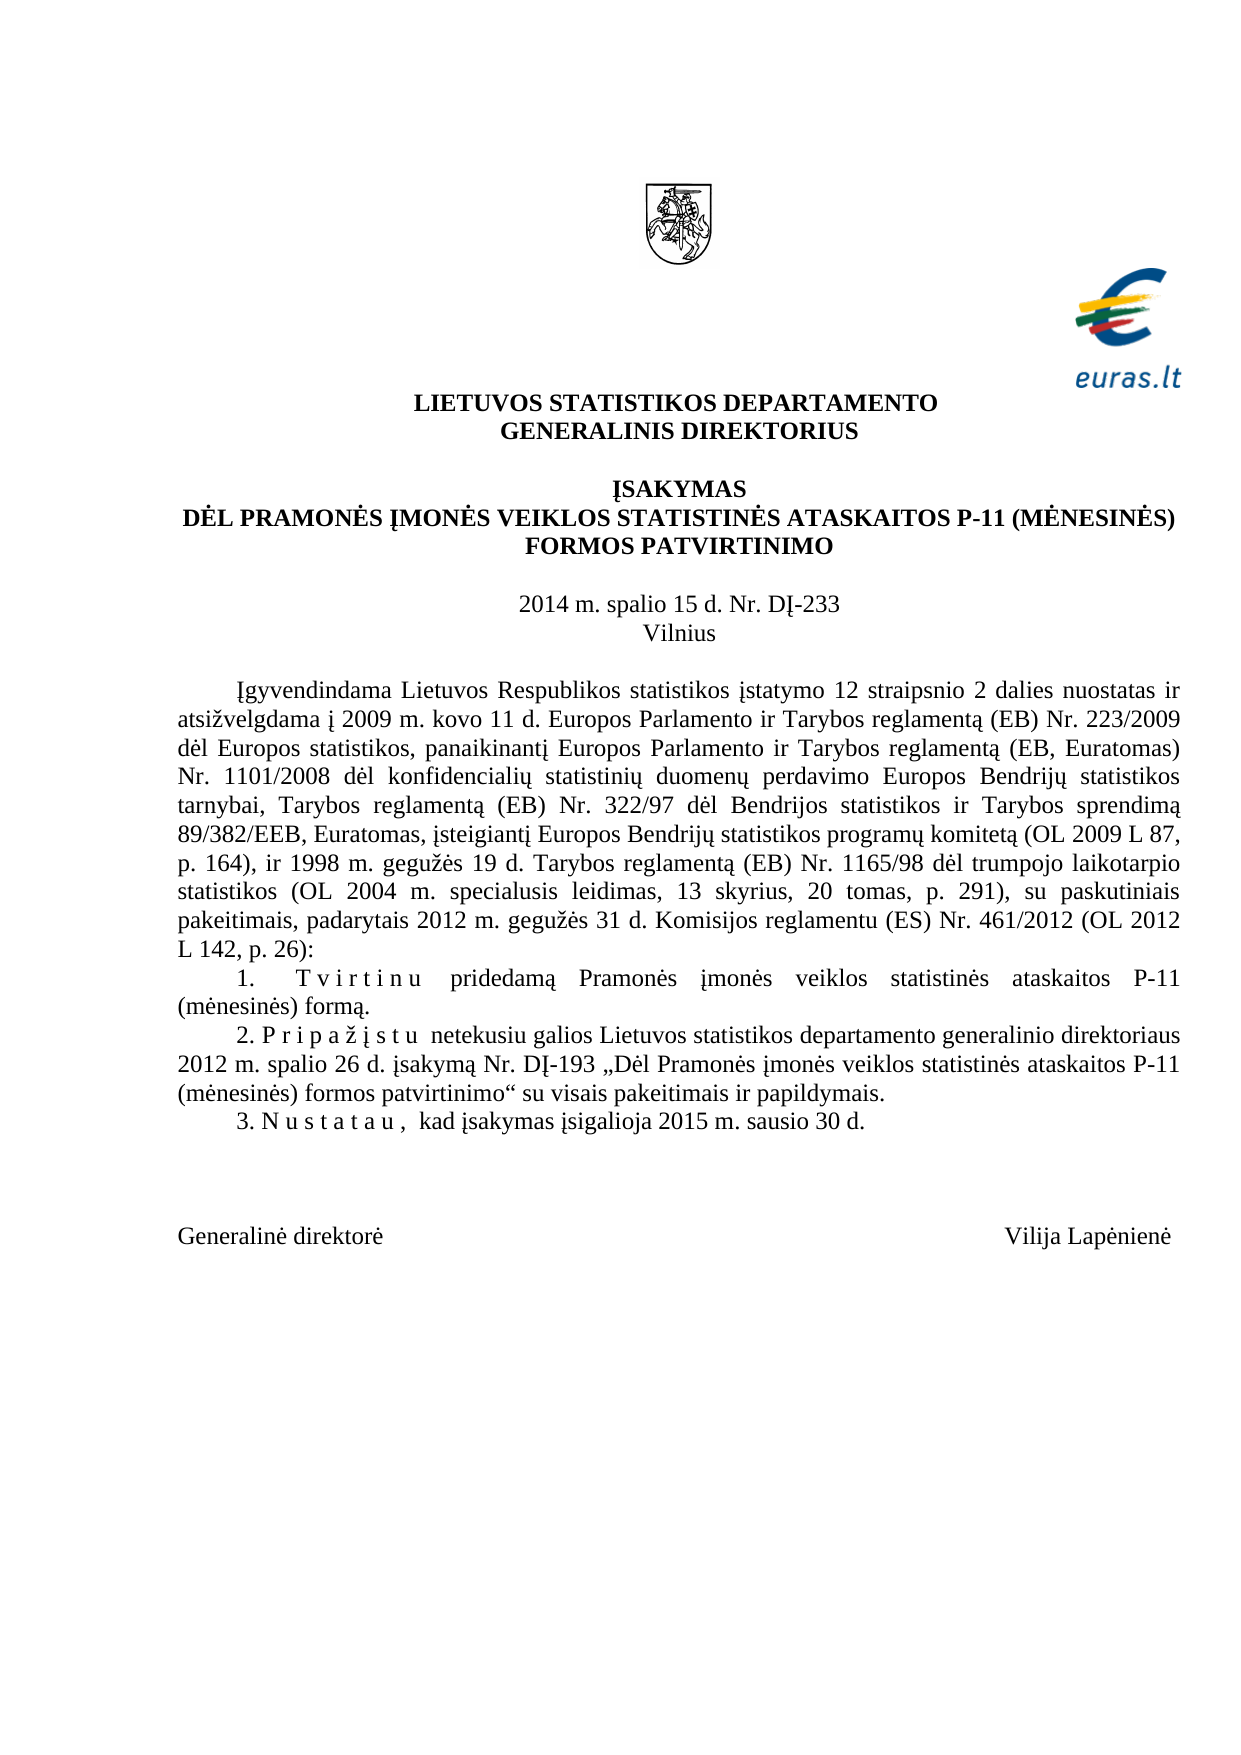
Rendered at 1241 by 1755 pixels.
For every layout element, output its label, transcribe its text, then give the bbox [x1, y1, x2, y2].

text DĖL PRAMONĖS ĮMONĖS VEIKLOS STATISTINĖS ATASKAITOS P-11 (MĖNESINĖS) FORMOS PATVIRTINIMO [177, 503, 1181, 560]
text LIETUVOS STATISTIKOS DEPARTAMENTO [177, 388, 1181, 416]
text 2014 m. spalio 15 d. Nr. DĮ-233 [177, 589, 1181, 618]
text Generalinė direktorė Vilija Lapėnienė [177, 1221, 1181, 1250]
text 2. Pripažįstu netekusiu galios Lietuvos statistikos departamento generalinio direktoriaus 2012 m. spalio 26 d. įsakymą Nr. DĮ-193 „Dėl Pramonės įmonės veiklos statistinės ataskaitos P-11 (mėnesinės) formos patvirtinimo“ su visais pakeitimais ir papildymais. [177, 1020, 1181, 1106]
text Įgyvendindama Lietuvos Respublikos statistikos įstatymo 12 straipsnio 2 dalies nuostatas ir atsižvelgdama į 2009 m. kovo 11 d. Europos Parlamento ir Tarybos reglamentą (EB) Nr. 223/2009 dėl Europos statistikos, panaikinantį Europos Parlamento ir Tarybos reglamentą (EB, Euratomas) Nr. 1101/2008 dėl konfidencialių statistinių duomenų perdavimo Europos Bendrijų statistikos tarnybai, Tarybos reglamentą (EB) Nr. 322/97 dėl Bendrijos statistikos ir Tarybos sprendimą 89/382/EEB, Euratomas, įsteigiantį Europos Bendrijų statistikos programų komitetą (OL 2009 L 87, p. 164), ir 1998 m. gegužės 19 d. Tarybos reglamentą (EB) Nr. 1165/98 dėl trumpojo laikotarpio statistikos (OL 2004 m. specialusis leidimas, 13 skyrius, 20 tomas, p. 291), su paskutiniais pakeitimais, padarytais 2012 m. gegužės 31 d. Komisijos reglamentu (ES) Nr. 461/2012 (OL 2012 L 142, p. 26): [177, 675, 1181, 963]
text 1. Tvirtinu pridedamą Pramonės įmonės veiklos statistinės ataskaitos P-11 (mėnesinės) formą. [177, 963, 1181, 1020]
text 3. Nustatau, kad įsakymas įsigalioja 2015 m. sausio 30 d. [177, 1106, 1181, 1135]
text Vilnius [177, 618, 1181, 646]
text GENERALINIS DIREKTORIUS [177, 416, 1181, 445]
text ĮSAKYMAS [177, 474, 1181, 503]
